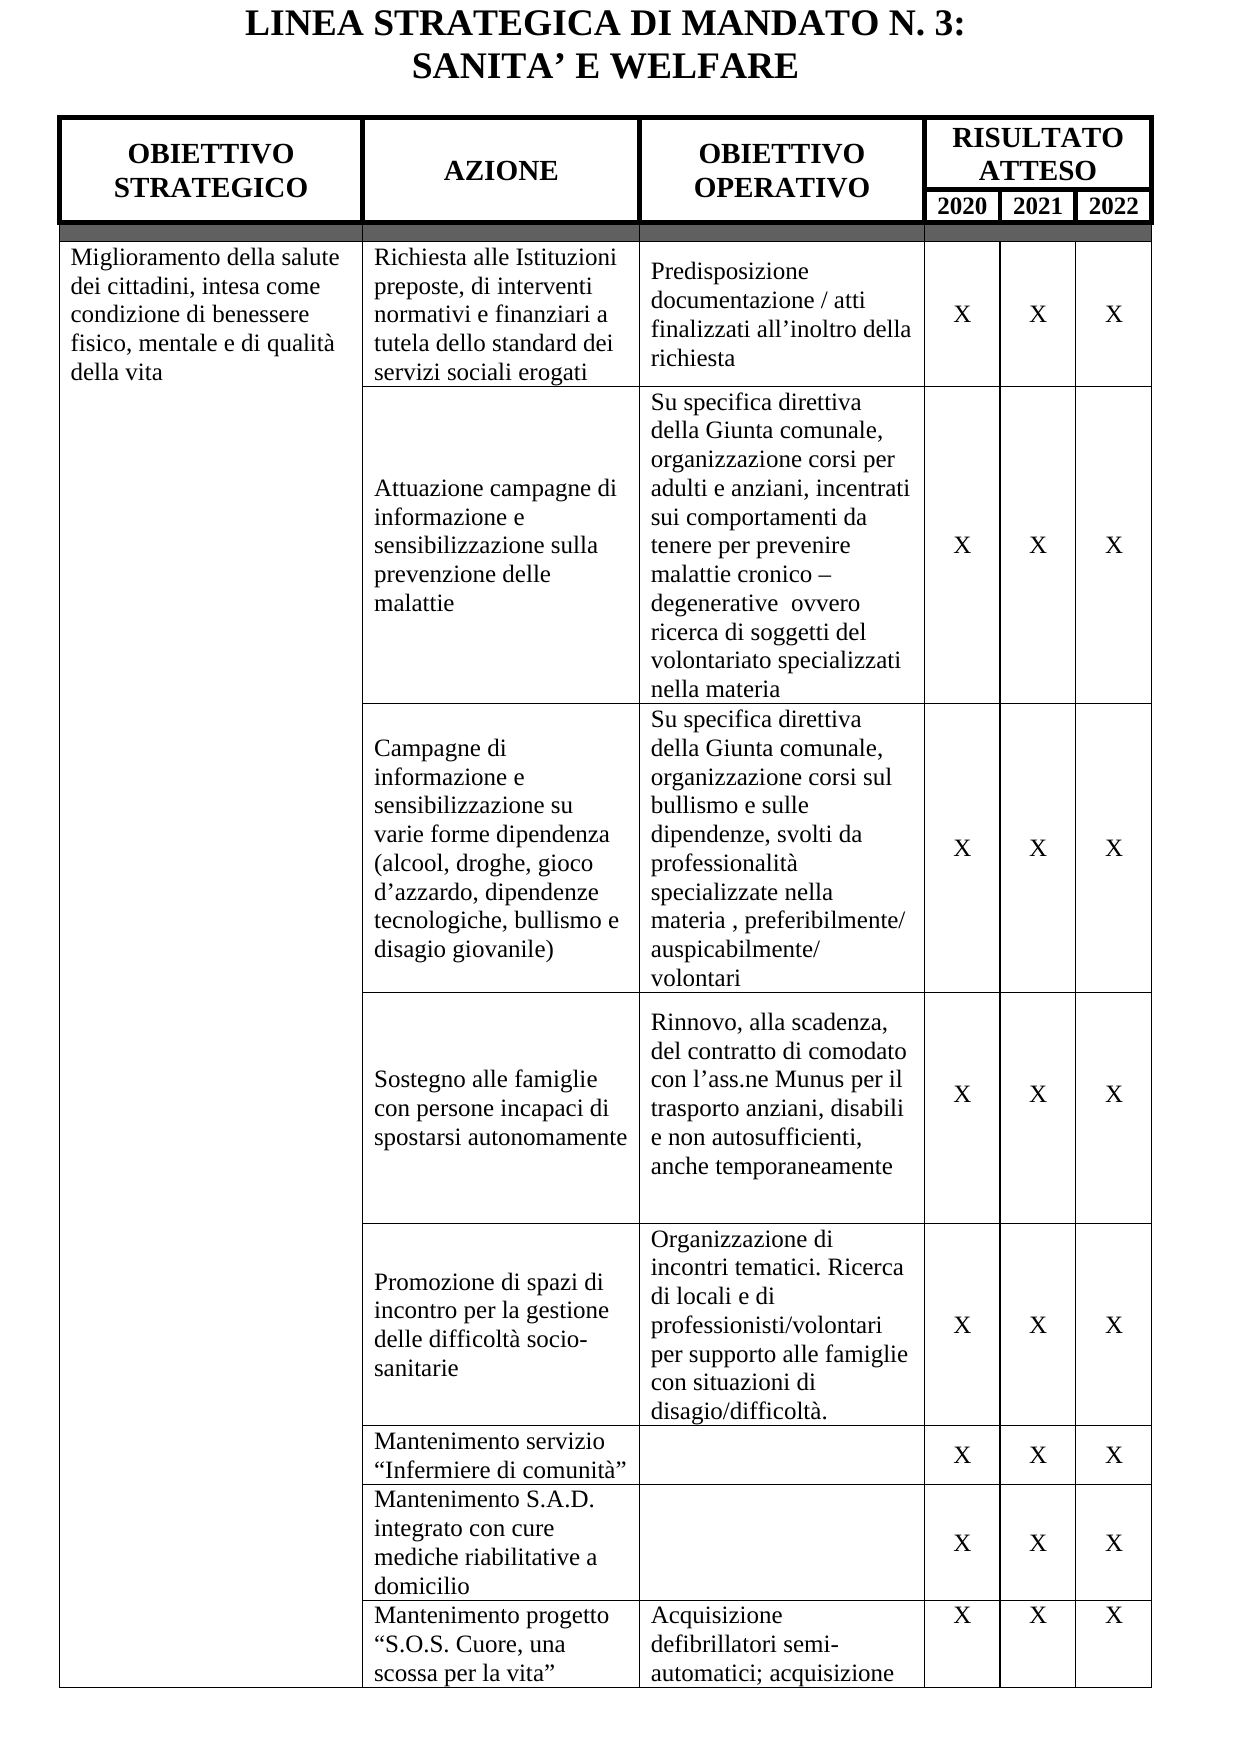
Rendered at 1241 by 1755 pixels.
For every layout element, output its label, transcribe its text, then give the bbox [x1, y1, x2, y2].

table_cell Promozione di spazi di incontro per la gestione delle difficoltà socio-sanitarie [363, 1224, 639, 1425]
table_cell X [1076, 387, 1151, 703]
table_cell [925, 225, 1151, 241]
table_cell Su specifica direttiva della Giunta comunale, organizzazione corsi sul bullismo e sulle dipendenze, svolti da professionalità specializzate nella materia , preferibilmente/ auspicabilmente/ volontari [640, 704, 924, 992]
table_cell X [1001, 704, 1075, 992]
table_cell Mantenimento S.A.D. integrato con cure mediche riabilitative a domicilio [363, 1485, 639, 1599]
table_cell X [925, 1601, 999, 1687]
table_cell X [925, 1224, 999, 1425]
table_cell Richiesta alle Istituzioni preposte, di interventi normativi e finanziari a tutela dello standard dei servizi sociali erogati [363, 242, 639, 386]
table_cell [640, 1426, 924, 1483]
table_cell Mantenimento progetto “S.O.S. Cuore, una scossa per la vita” [363, 1601, 639, 1687]
table_cell X [1001, 1601, 1075, 1687]
table_cell Campagne di informazione e sensibilizzazione su varie forme dipendenza (alcool, droghe, gioco d’azzardo, dipendenze tecnologiche, bullismo e disagio giovanile) [363, 704, 639, 992]
table_cell X [1001, 1224, 1075, 1425]
table_cell X [1076, 993, 1151, 1223]
table_cell X [1001, 1426, 1075, 1483]
table_cell Mantenimento servizio “Infermiere di comunità” [363, 1426, 639, 1483]
table_cell X [925, 993, 999, 1223]
table_header AZIONE [365, 120, 637, 220]
table_cell Attuazione campagne di informazione e sensibilizzazione sulla prevenzione delle malattie [363, 387, 639, 703]
table_cell X [925, 1485, 999, 1599]
table_cell X [925, 387, 999, 703]
table_cell X [1076, 1426, 1151, 1483]
table_cell [640, 1485, 924, 1599]
table_cell X [1001, 1485, 1075, 1599]
table_cell Sostegno alle famiglie con persone incapaci di spostarsi autonomamente [363, 993, 639, 1223]
table_cell Predisposizione documentazione / atti finalizzati all’inoltro della richiesta [640, 242, 924, 386]
table_cell Su specifica direttiva della Giunta comunale, organizzazione corsi per adulti e anziani, incentrati sui comportamenti da tenere per prevenire malattie cronico – degenerative ovvero ricerca di soggetti del volontariato specializzati nella materia [640, 387, 924, 703]
table_cell Rinnovo, alla scadenza, del contratto di comodato con l’ass.ne Munus per il trasporto anziani, disabili e non autosufficienti, anche temporaneamente [640, 993, 924, 1223]
table_cell Acquisizione defibrillatori semi-automatici; acquisizione [640, 1601, 924, 1687]
table_cell Miglioramento della salute dei cittadini, intesa come condizione di benessere fisico, mentale e di qualità della vita [60, 242, 362, 1687]
table_header OBIETTIVO OPERATIVO [642, 120, 922, 220]
table_header OBIETTIVO STRATEGICO [62, 120, 360, 220]
table_cell [363, 225, 639, 241]
table_header RISULTATO ATTESO [927, 120, 1149, 187]
table_cell [640, 225, 924, 241]
table_cell 2021 [1002, 192, 1073, 220]
table_cell X [925, 1426, 999, 1483]
table_cell Organizzazione di incontri tematici. Ricerca di locali e di professionisti/volontari per supporto alle famiglie con situazioni di disagio/difficoltà. [640, 1224, 924, 1425]
table_cell X [925, 704, 999, 992]
table_cell X [925, 242, 999, 386]
table_cell X [1001, 387, 1075, 703]
table_cell X [1076, 242, 1151, 386]
table_cell X [1076, 1485, 1151, 1599]
table_cell X [1076, 1224, 1151, 1425]
table_cell [60, 225, 362, 241]
table_cell X [1076, 1601, 1151, 1687]
table_cell X [1001, 242, 1075, 386]
table_cell 2022 [1078, 192, 1149, 220]
table_cell X [1076, 704, 1151, 992]
table_cell 2020 [927, 192, 998, 220]
table_cell X [1001, 993, 1075, 1223]
text LINEA STRATEGICA DI MANDATO N. 3: [59, 0, 1152, 43]
text SANITA’ E WELFARE [59, 43, 1152, 86]
